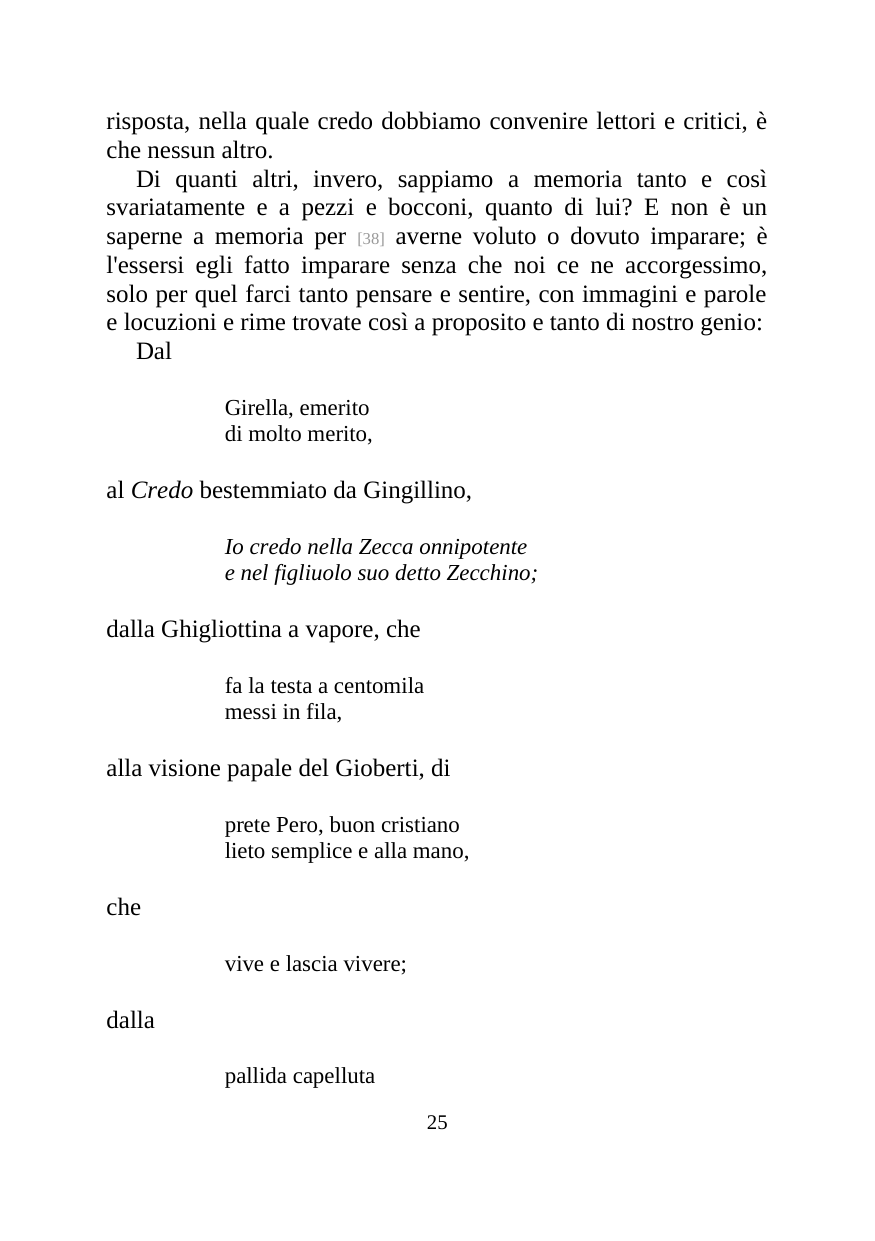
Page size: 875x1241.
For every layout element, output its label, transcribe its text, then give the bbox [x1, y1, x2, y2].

text Di quanti altri, invero, sappiamo a memoria tanto e così svariatamente e a pezzi e bocconi, quanto di lui? E non è un saperne a memoria per [38] averne voluto o dovuto imparare; è l'essersi egli fatto imparare senza che noi ce ne accorgessimo, solo per quel farci tanto pensare e sentire, con immagini e parole e locuzioni e rime trovate così a proposito e tanto di nostro genio: [106, 164, 768, 336]
text al Credo bestemmiato da Gingillino, [106, 475, 768, 504]
text fa la testa a centomila [195, 672, 768, 698]
text dalla Ghigliottina a vapore, che [106, 614, 768, 643]
text e nel figliuolo suo detto Zecchino; [195, 559, 768, 585]
text dalla [106, 1005, 768, 1033]
text Io credo nella Zecca onnipotente [195, 533, 768, 559]
text vive e lascia vivere; [195, 949, 768, 976]
text lieto semplice e alla mano, [195, 837, 768, 863]
text prete Pero, buon cristiano [195, 811, 768, 837]
text messi in fila, [195, 698, 768, 724]
text di molto merito, [195, 420, 768, 446]
text che [106, 892, 768, 921]
text Dal [106, 336, 768, 365]
text pallida capelluta [195, 1062, 768, 1088]
text Girella, emerito [195, 394, 768, 420]
text risposta, nella quale credo dobbiamo convenire lettori e critici, è che nessun altro. [106, 106, 768, 164]
text alla visione papale del Gioberti, di [106, 753, 768, 782]
